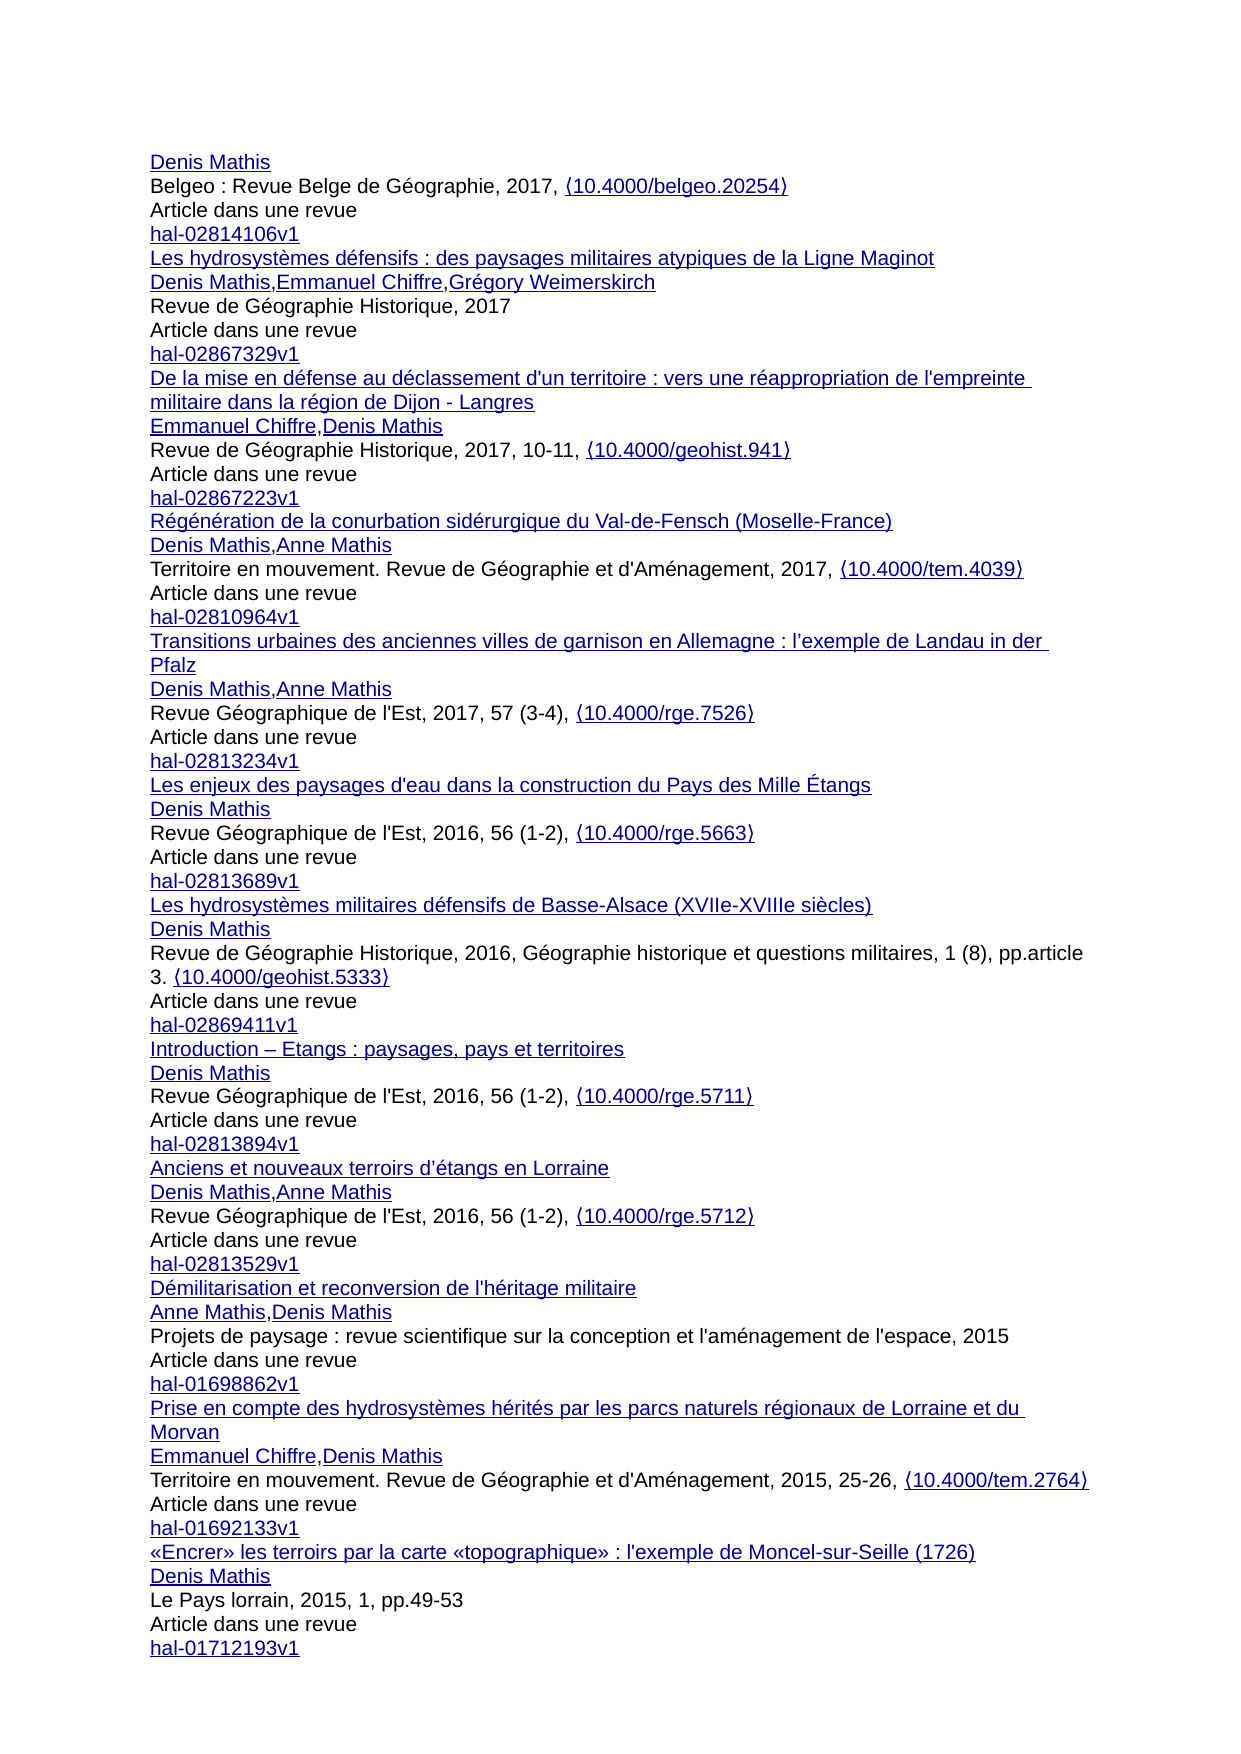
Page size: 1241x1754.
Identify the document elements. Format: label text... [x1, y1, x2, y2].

table_cell De la mise en défense au déclassement d'un territoire : vers une réappropriation de l'empreinte militaire dans la région de Dijon - Langres Emmanuel Chiffre,Denis Mathis Revue de Géographie Historique, 2017, 10-11, ⟨10.4000/geohist.941⟩ Article dans une revue hal-02867223v1 [150, 366, 1090, 509]
table_cell Transitions urbaines des anciennes villes de garnison en Allemagne : l’exemple de Landau in der Pfalz Denis Mathis,Anne Mathis Revue Géographique de l'Est, 2017, 57 (3-4), ⟨10.4000/rge.7526⟩ Article dans une revue hal-02813234v1 [150, 629, 1090, 773]
table_cell Prise en compte des hydrosystèmes hérités par les parcs naturels régionaux de Lorraine et du Morvan Emmanuel Chiffre,Denis Mathis Territoire en mouvement. Revue de Géographie et d'Aménagement, 2015, 25-26, ⟨10.4000/tem.2764⟩ Article dans une revue hal-01692133v1 [150, 1396, 1090, 1539]
table_cell «Encrer» les terroirs par la carte «topographique» : l'exemple de Moncel-sur-Seille (1726) Denis Mathis Le Pays lorrain, 2015, 1, pp.49-53 Article dans une revue hal-01712193v1 [150, 1540, 1090, 1659]
table_cell Anciens et nouveaux terroirs d’étangs en Lorraine Denis Mathis,Anne Mathis Revue Géographique de l'Est, 2016, 56 (1-2), ⟨10.4000/rge.5712⟩ Article dans une revue hal-02813529v1 [150, 1156, 1090, 1276]
table_cell Démilitarisation et reconversion de l'héritage militaire Anne Mathis,Denis Mathis Projets de paysage : revue scientifique sur la conception et l'aménagement de l'espace, 2015 Article dans une revue hal-01698862v1 [150, 1276, 1090, 1396]
table_cell Les hydrosystèmes défensifs : des paysages militaires atypiques de la Ligne Maginot Denis Mathis,Emmanuel Chiffre,Grégory Weimerskirch Revue de Géographie Historique, 2017 Article dans une revue hal-02867329v1 [150, 246, 1090, 366]
table_cell Denis Mathis Belgeo : Revue Belge de Géographie, 2017, ⟨10.4000/belgeo.20254⟩ Article dans une revue hal-02814106v1 [150, 150, 1090, 246]
table_cell Les hydrosystèmes militaires défensifs de Basse-Alsace (XVIIe-XVIIIe siècles) Denis Mathis Revue de Géographie Historique, 2016, Géographie historique et questions militaires, 1 (8), pp.article 3. ⟨10.4000/geohist.5333⟩ Article dans une revue hal-02869411v1 [150, 893, 1090, 1036]
table_cell Les enjeux des paysages d'eau dans la construction du Pays des Mille Étangs Denis Mathis Revue Géographique de l'Est, 2016, 56 (1-2), ⟨10.4000/rge.5663⟩ Article dans une revue hal-02813689v1 [150, 773, 1090, 893]
table_cell Introduction – Etangs : paysages, pays et territoires Denis Mathis Revue Géographique de l'Est, 2016, 56 (1-2), ⟨10.4000/rge.5711⟩ Article dans une revue hal-02813894v1 [150, 1036, 1090, 1156]
table_cell Régénération de la conurbation sidérurgique du Val-de-Fensch (Moselle-France) Denis Mathis,Anne Mathis Territoire en mouvement. Revue de Géographie et d'Aménagement, 2017, ⟨10.4000/tem.4039⟩ Article dans une revue hal-02810964v1 [150, 509, 1090, 629]
